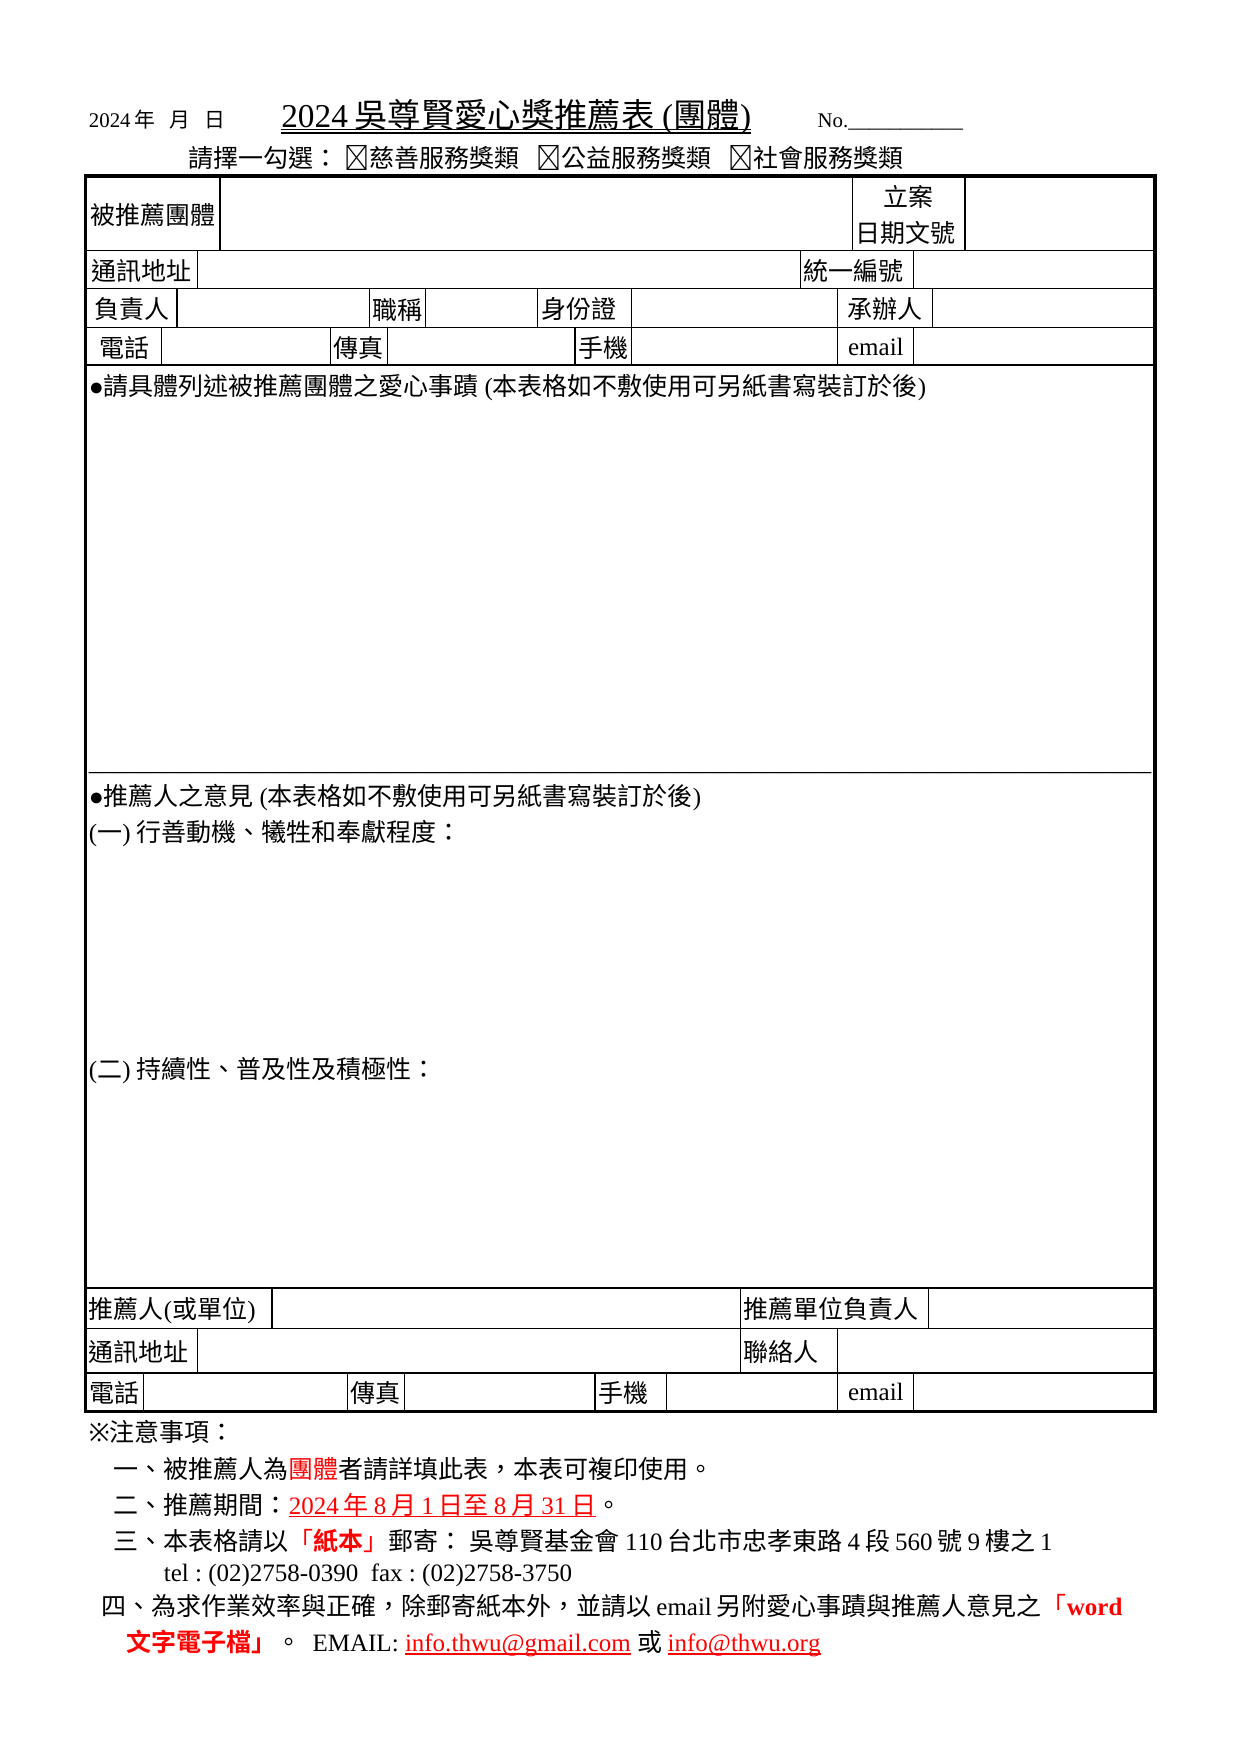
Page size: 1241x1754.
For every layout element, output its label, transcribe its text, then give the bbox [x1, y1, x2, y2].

table_cell 推薦單位負責人 [741, 1289, 928, 1327]
table_cell 承辦人 [838, 289, 932, 327]
text 請擇一勾選： 慈善服務獎類 公益服務獎類 社會服務獎類 [89, 137, 1152, 174]
text 文字電子檔」。 EMAIL: info.thwu@gmail.com 或 info@thwu.org [89, 1623, 1152, 1659]
table_cell email [838, 328, 913, 364]
text tel : (02)2758-0390 fax : (02)2758-3750 [89, 1558, 1152, 1587]
text 四、為求作業效率與正確，除郵寄紙本外，並請以email另附愛心事蹟與推薦人意見之「word [89, 1587, 1152, 1623]
table_cell 統一編號 [801, 251, 913, 287]
text 二、推薦期間：2024年8月1日至8月31日。 [89, 1485, 1152, 1522]
table_cell [933, 289, 1153, 327]
table_cell 電話 [87, 328, 161, 364]
table_cell [198, 251, 800, 287]
table_cell [929, 1289, 1153, 1327]
table_cell [388, 328, 574, 364]
table_cell 負責人 [87, 289, 176, 327]
table_header 立案 日期文號 [853, 178, 964, 250]
table_cell 職稱 [370, 289, 425, 327]
table_cell 推薦人(或單位) [87, 1289, 271, 1327]
table_cell 手機 [596, 1374, 666, 1410]
table_cell 身份證 [538, 289, 631, 327]
table_cell 聯絡人 [741, 1329, 837, 1372]
text 一、被推薦人為團體者請詳填此表，本表可複印使用。 [89, 1449, 1152, 1485]
table_cell [667, 1374, 837, 1410]
table_cell 電話 [87, 1374, 143, 1410]
table_cell 傳真 [331, 328, 387, 364]
table_header 被推薦團體 [87, 178, 219, 250]
table_header [221, 178, 852, 250]
text 三、本表格請以「紙本」郵寄： 吳尊賢基金會 110台北市忠孝東路4段560號9樓之1 [89, 1522, 1152, 1558]
table_cell [144, 1374, 347, 1410]
table_cell 傳真 [348, 1374, 404, 1410]
table_cell 通訊地址 [87, 251, 197, 287]
table_cell [838, 1329, 1153, 1372]
table_cell [273, 1289, 740, 1327]
table_cell [914, 251, 1153, 287]
table_cell [178, 289, 369, 327]
table_cell [426, 289, 537, 327]
table_cell [632, 289, 837, 327]
table_cell 手機 [576, 328, 631, 364]
text 2024年 月 日 2024吳尊賢愛心獎推薦表 (團體) No.___________ [89, 89, 1152, 137]
table_cell [914, 1374, 1153, 1410]
table_cell ●請具體列述被推薦團體之愛心事蹟 (本表格如不敷使用可另紙書寫裝訂於後) _____________________________________________________________________________________ ●推薦人之意見 (本表格如不敷使用可另紙書寫裝訂於後) (一) 行善動機、犧牲和奉獻程度： (二) 持續性、普及性及積極性： [87, 366, 1153, 1287]
text ※注意事項： [89, 1413, 1152, 1449]
table_cell email [838, 1374, 913, 1410]
table_header [966, 178, 1153, 250]
table_cell [405, 1374, 594, 1410]
table_cell 通訊地址 [87, 1329, 197, 1372]
table_cell [914, 328, 1153, 364]
table_cell [632, 328, 837, 364]
table_cell [198, 1329, 740, 1372]
table_cell [162, 328, 330, 364]
